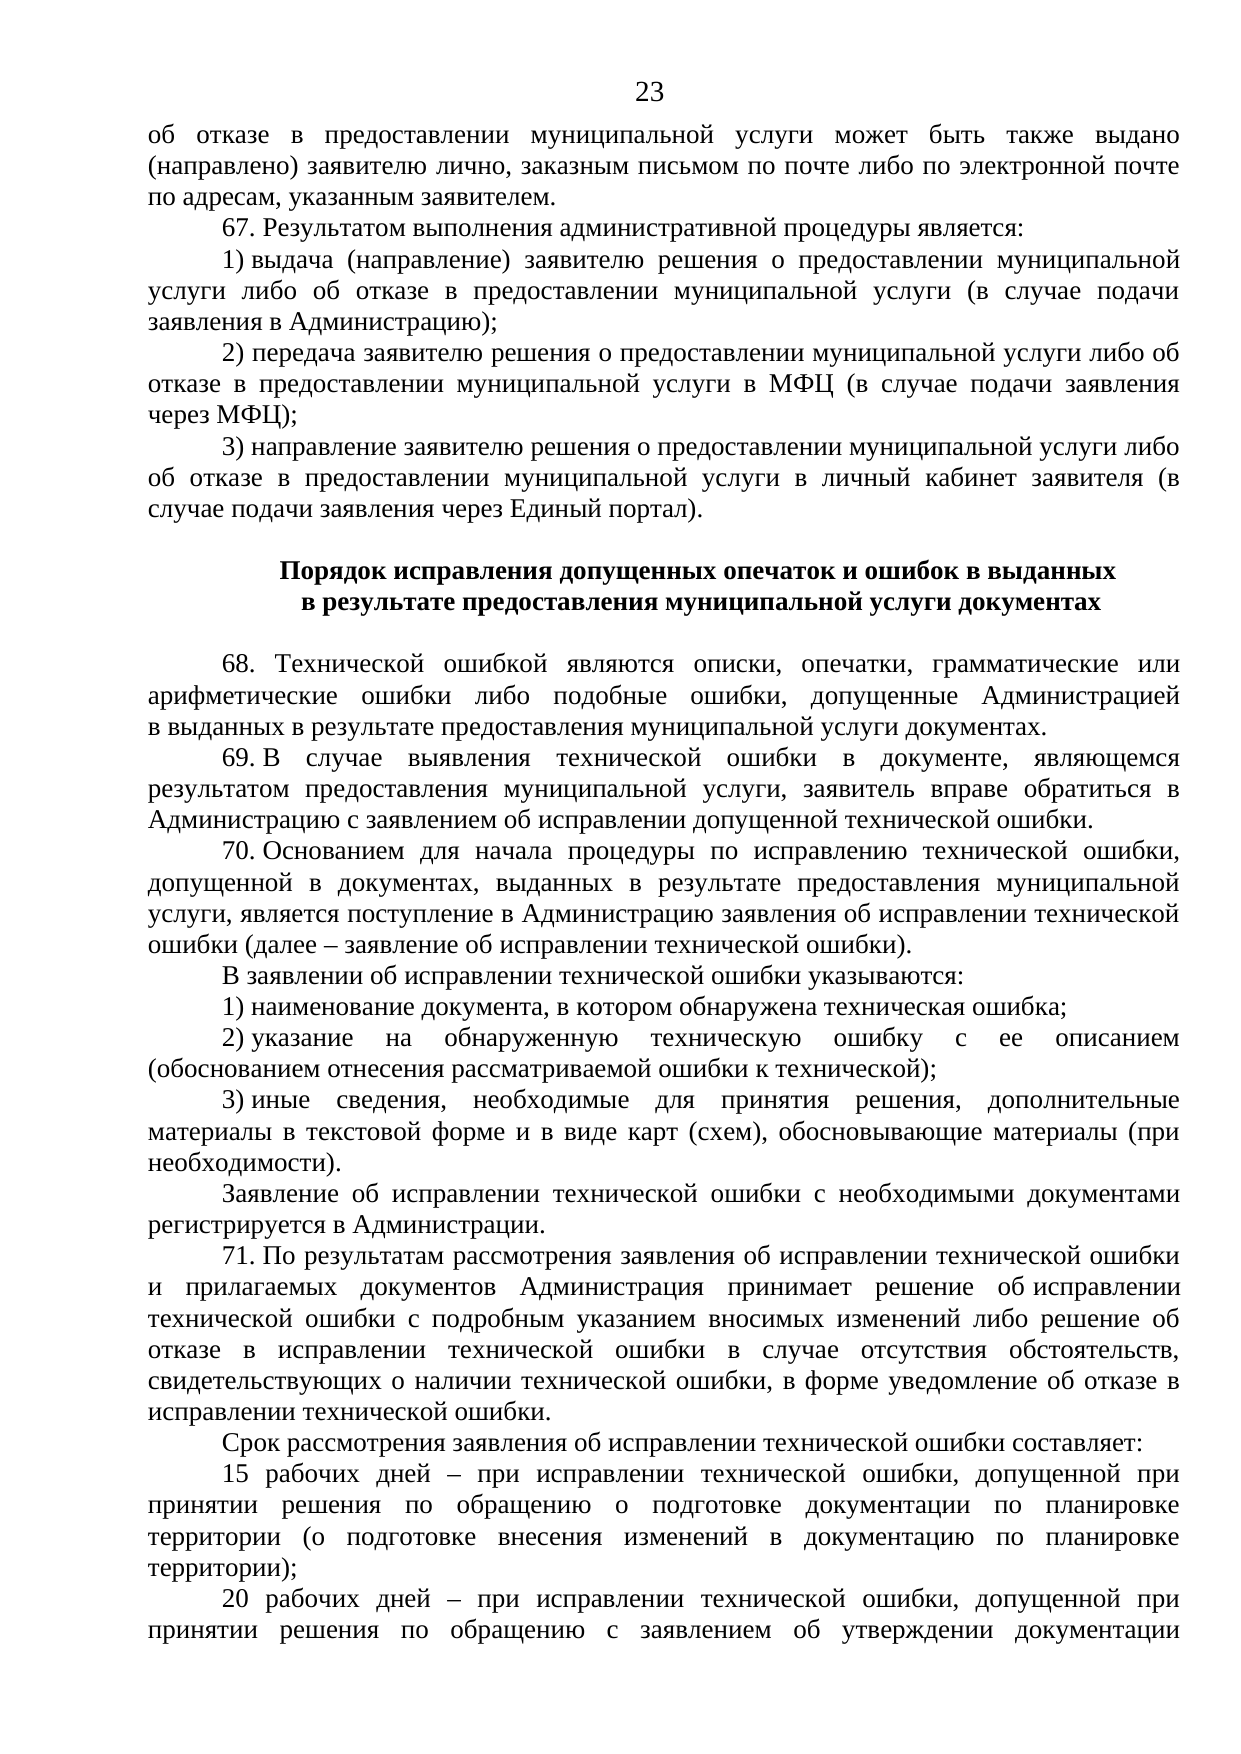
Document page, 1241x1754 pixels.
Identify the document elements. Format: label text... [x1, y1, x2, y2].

text 3) иные сведения, необходимые для принятия решения, дополнительные материалы в текстовой форме и в виде карт (схем), обосновывающие материалы (при необходимости). [148, 1084, 1181, 1177]
text 15 рабочих дней – при исправлении технической ошибки, допущенной при принятии решения по обращению о подготовке документации по планировке территории (о подготовке внесения изменений в документацию по планировке территории); [148, 1457, 1181, 1582]
text 1) наименование документа, в котором обнаружена техническая ошибка; [148, 990, 1181, 1021]
text 67. Результатом выполнения административной процедуры является: [148, 212, 1181, 243]
text в результате предоставления муниципальной услуги документах [148, 585, 1181, 616]
text 2) указание на обнаруженную техническую ошибку с ее описанием (обоснованием отнесения рассматриваемой ошибки к технической); [148, 1021, 1181, 1084]
text Заявление об исправлении технической ошибки с необходимыми документами регистрируется в Администрации. [148, 1177, 1181, 1239]
text 20 рабочих дней – при исправлении технической ошибки, допущенной при принятии решения по обращению с заявлением об утверждении документации [148, 1582, 1181, 1644]
text Срок рассмотрения заявления об исправлении технической ошибки составляет: [148, 1426, 1181, 1457]
text об отказе в предоставлении муниципальной услуги может быть также выдано (направлено) заявителю лично, заказным письмом по почте либо по электронной почте по адресам, указанным заявителем. [148, 118, 1181, 212]
text 69. В случае выявления технической ошибки в документе, являющемся результатом предоставления муниципальной услуги, заявитель вправе обратиться в Администрацию с заявлением об исправлении допущенной технической ошибки. [148, 741, 1181, 834]
text 71. По результатам рассмотрения заявления об исправлении технической ошибки и прилагаемых документов Администрация принимает решение об исправлении технической ошибки с подробным указанием вносимых изменений либо решение об отказе в исправлении технической ошибки в случае отсутствия обстоятельств, свидетельствующих о наличии технической ошибки, в форме уведомление об отказе в исправлении технической ошибки. [148, 1239, 1181, 1426]
text 2) передача заявителю решения о предоставлении муниципальной услуги либо об отказе в предоставлении муниципальной услуги в МФЦ (в случае подачи заявления через МФЦ); [148, 336, 1181, 429]
text 68. Технической ошибкой являются описки, опечатки, грамматические или арифметические ошибки либо подобные ошибки, допущенные Администрацией в выданных в результате предоставления муниципальной услуги документах. [148, 648, 1181, 741]
text 3) направление заявителю решения о предоставлении муниципальной услуги либо об отказе в предоставлении муниципальной услуги в личный кабинет заявителя (в случае подачи заявления через Единый портал). [148, 429, 1181, 523]
text 1) выдача (направление) заявителю решения о предоставлении муниципальной услуги либо об отказе в предоставлении муниципальной услуги (в случае подачи заявления в Администрацию); [148, 243, 1181, 336]
text В заявлении об исправлении технической ошибки указываются: [148, 959, 1181, 990]
text Порядок исправления допущенных опечаток и ошибок в выданных [148, 554, 1181, 585]
text 70. Основанием для начала процедуры по исправлению технической ошибки, допущенной в документах, выданных в результате предоставления муниципальной услуги, является поступление в Администрацию заявления об исправлении технической ошибки (далее – заявление об исправлении технической ошибки). [148, 834, 1181, 959]
